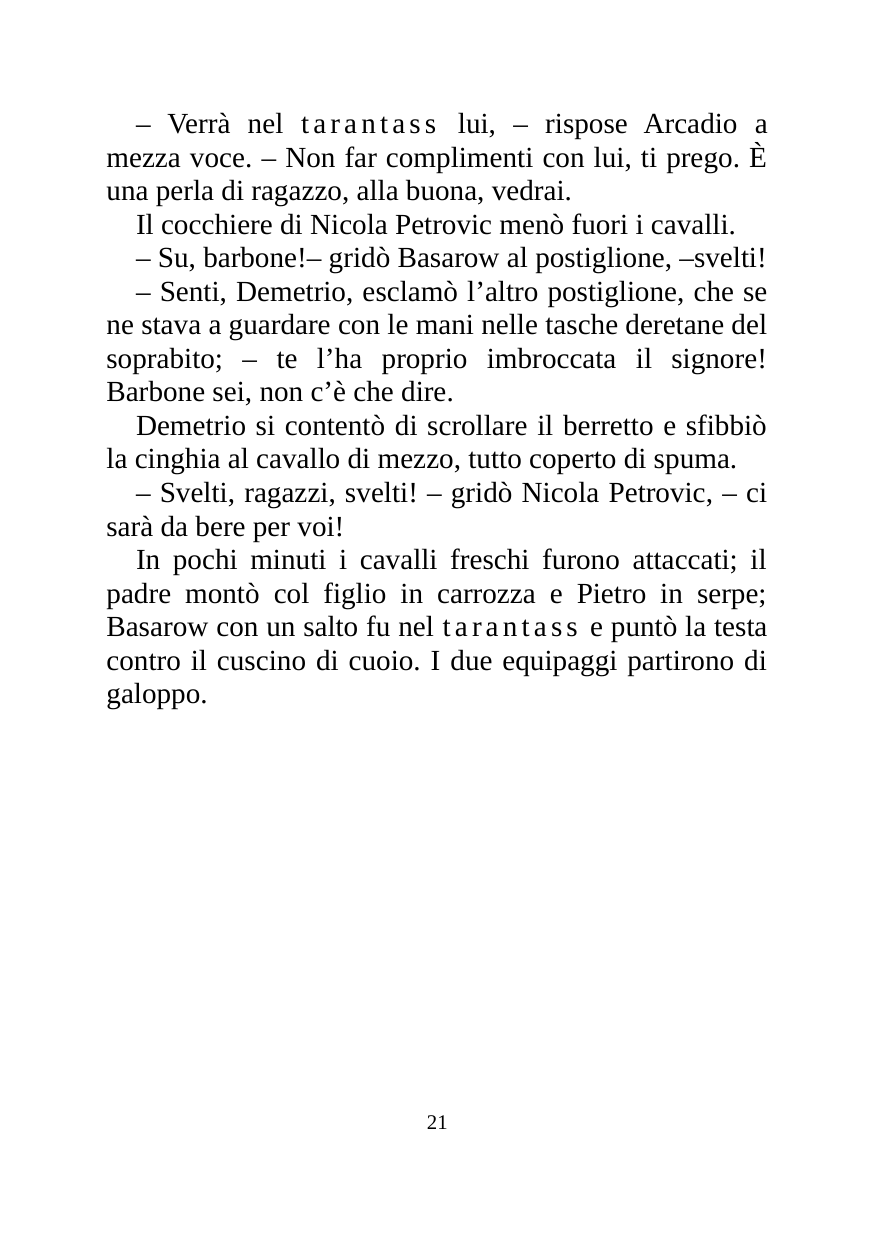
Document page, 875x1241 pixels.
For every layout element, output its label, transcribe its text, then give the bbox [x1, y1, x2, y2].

text In pochi minuti i cavalli freschi furono attaccati; il padre montò col figlio in carrozza e Pietro in serpe; Basarow con un salto fu nel tarantass e puntò la testa contro il cuscino di cuoio. I due equipaggi partirono di galoppo. [106, 542, 768, 710]
text – Verrà nel tarantass lui, – rispose Arcadio a mezza voce. – Non far complimenti con lui, ti prego. È una perla di ragazzo, alla buona, vedrai. [106, 106, 768, 207]
text Demetrio si contentò di scrollare il berretto e sfibbiò la cinghia al cavallo di mezzo, tutto coperto di spuma. [106, 408, 768, 475]
text Il cocchiere di Nicola Petrovic menò fuori i cavalli. [106, 207, 768, 240]
text – Su, barbone!– gridò Basarow al postiglione, –svelti! [106, 240, 768, 274]
text – Senti, Demetrio, esclamò l’altro postiglione, che se ne stava a guardare con le mani nelle tasche deretane del soprabito; – te l’ha proprio imbroccata il signore! Barbone sei, non c’è che dire. [106, 274, 768, 408]
text – Svelti, ragazzi, svelti! – gridò Nicola Petrovic, – ci sarà da bere per voi! [106, 475, 768, 542]
